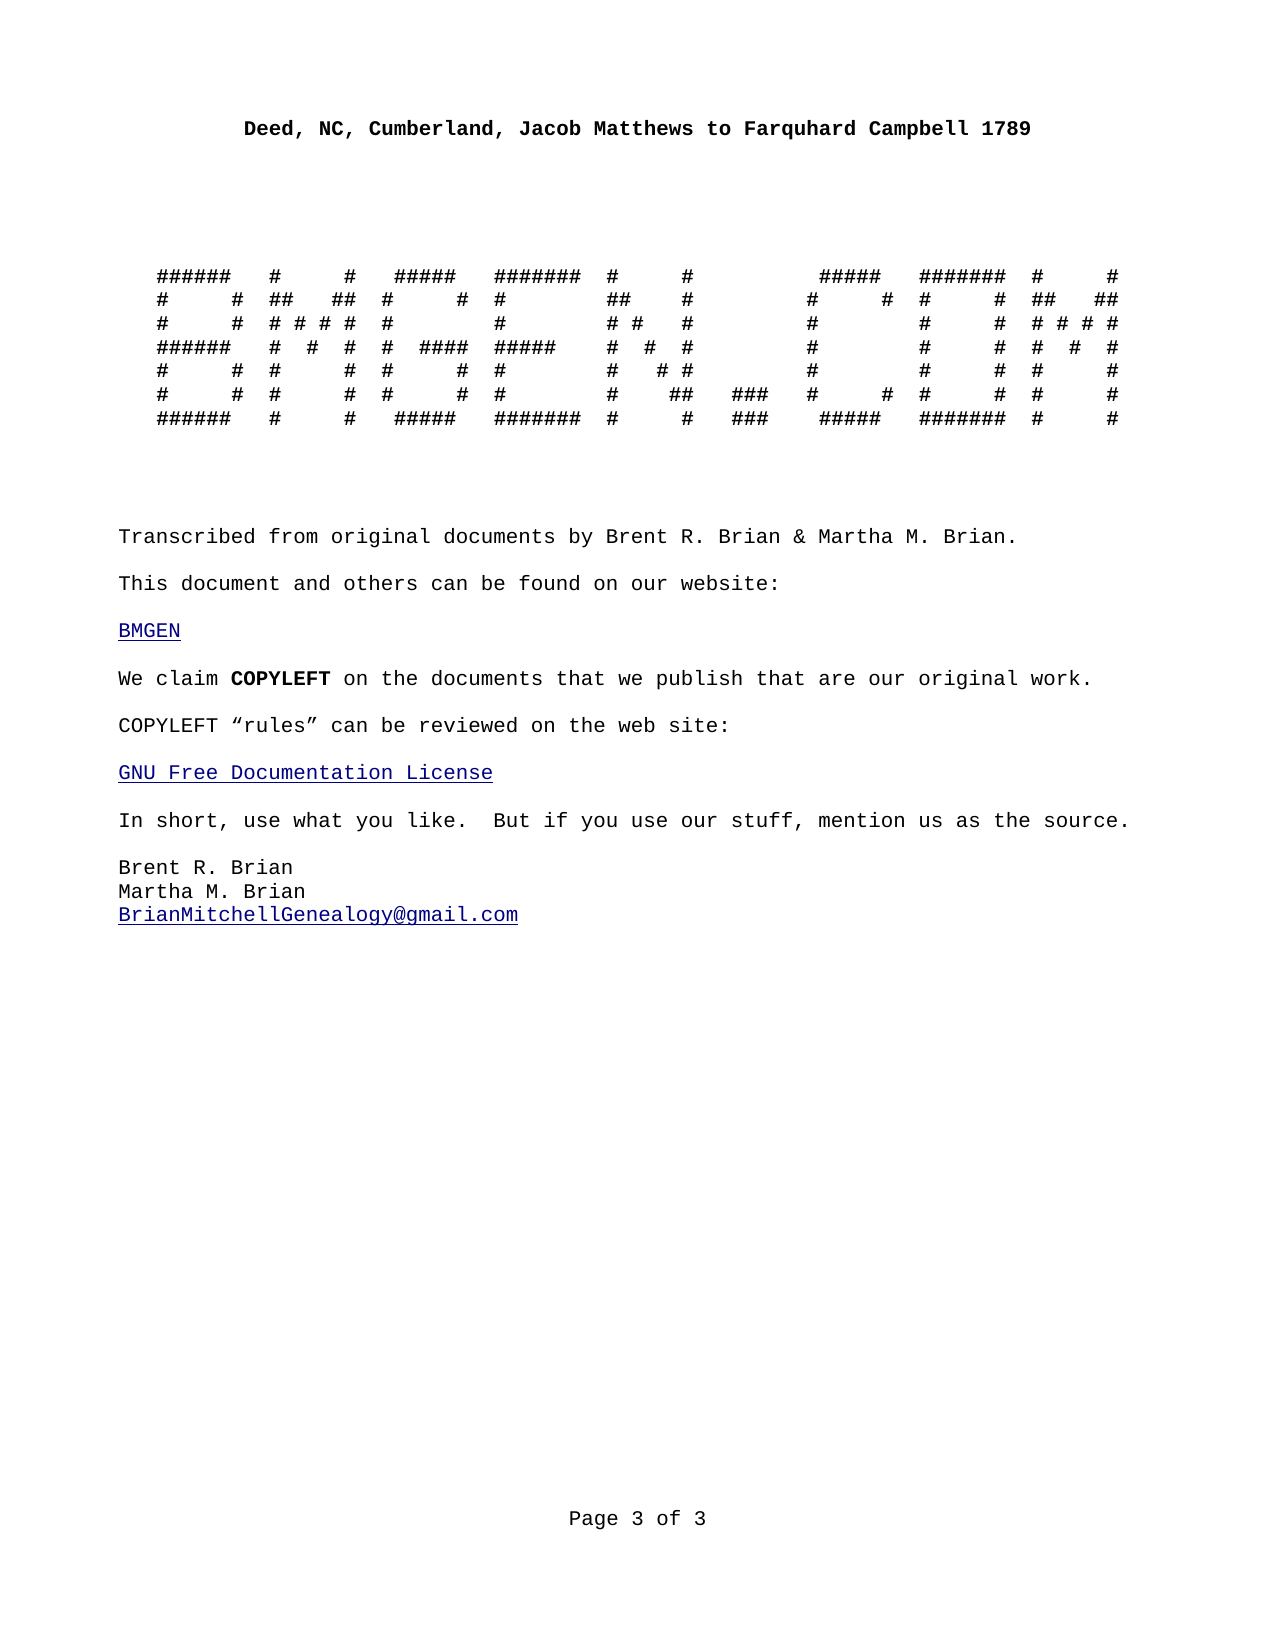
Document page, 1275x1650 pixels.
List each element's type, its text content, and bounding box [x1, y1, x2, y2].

text Brent R. Brian [118, 857, 1157, 881]
text BMGEN [118, 621, 1157, 644]
text ###### # # ##### ####### # # ##### ####### # # [118, 266, 1157, 289]
text BrianMitchellGenealogy@gmail.com [118, 904, 1157, 928]
text # # # # # # # # ## ### # # # # # # [118, 384, 1157, 408]
text We claim COPYLEFT on the documents that we publish that are our original work. [118, 668, 1157, 691]
text # # ## ## # # # ## # # # # # ## ## [118, 289, 1157, 313]
text GNU Free Documentation License [118, 762, 1157, 786]
text COPYLEFT “rules” can be reviewed on the web site: [118, 715, 1157, 739]
text Martha M. Brian [118, 881, 1157, 904]
text # # # # # # # # # # # # # # # # # # [118, 313, 1157, 337]
text In short, use what you like. But if you use our stuff, mention us as the source. [118, 810, 1157, 833]
text This document and others can be found on our website: [118, 573, 1157, 597]
text ###### # # ##### ####### # # ### ##### ####### # # [118, 408, 1157, 431]
text # # # # # # # # # # # # # # # [118, 360, 1157, 384]
text ###### # # # # #### ##### # # # # # # # # # [118, 337, 1157, 360]
text Transcribed from original documents by Brent R. Brian & Martha M. Brian. [118, 526, 1157, 549]
